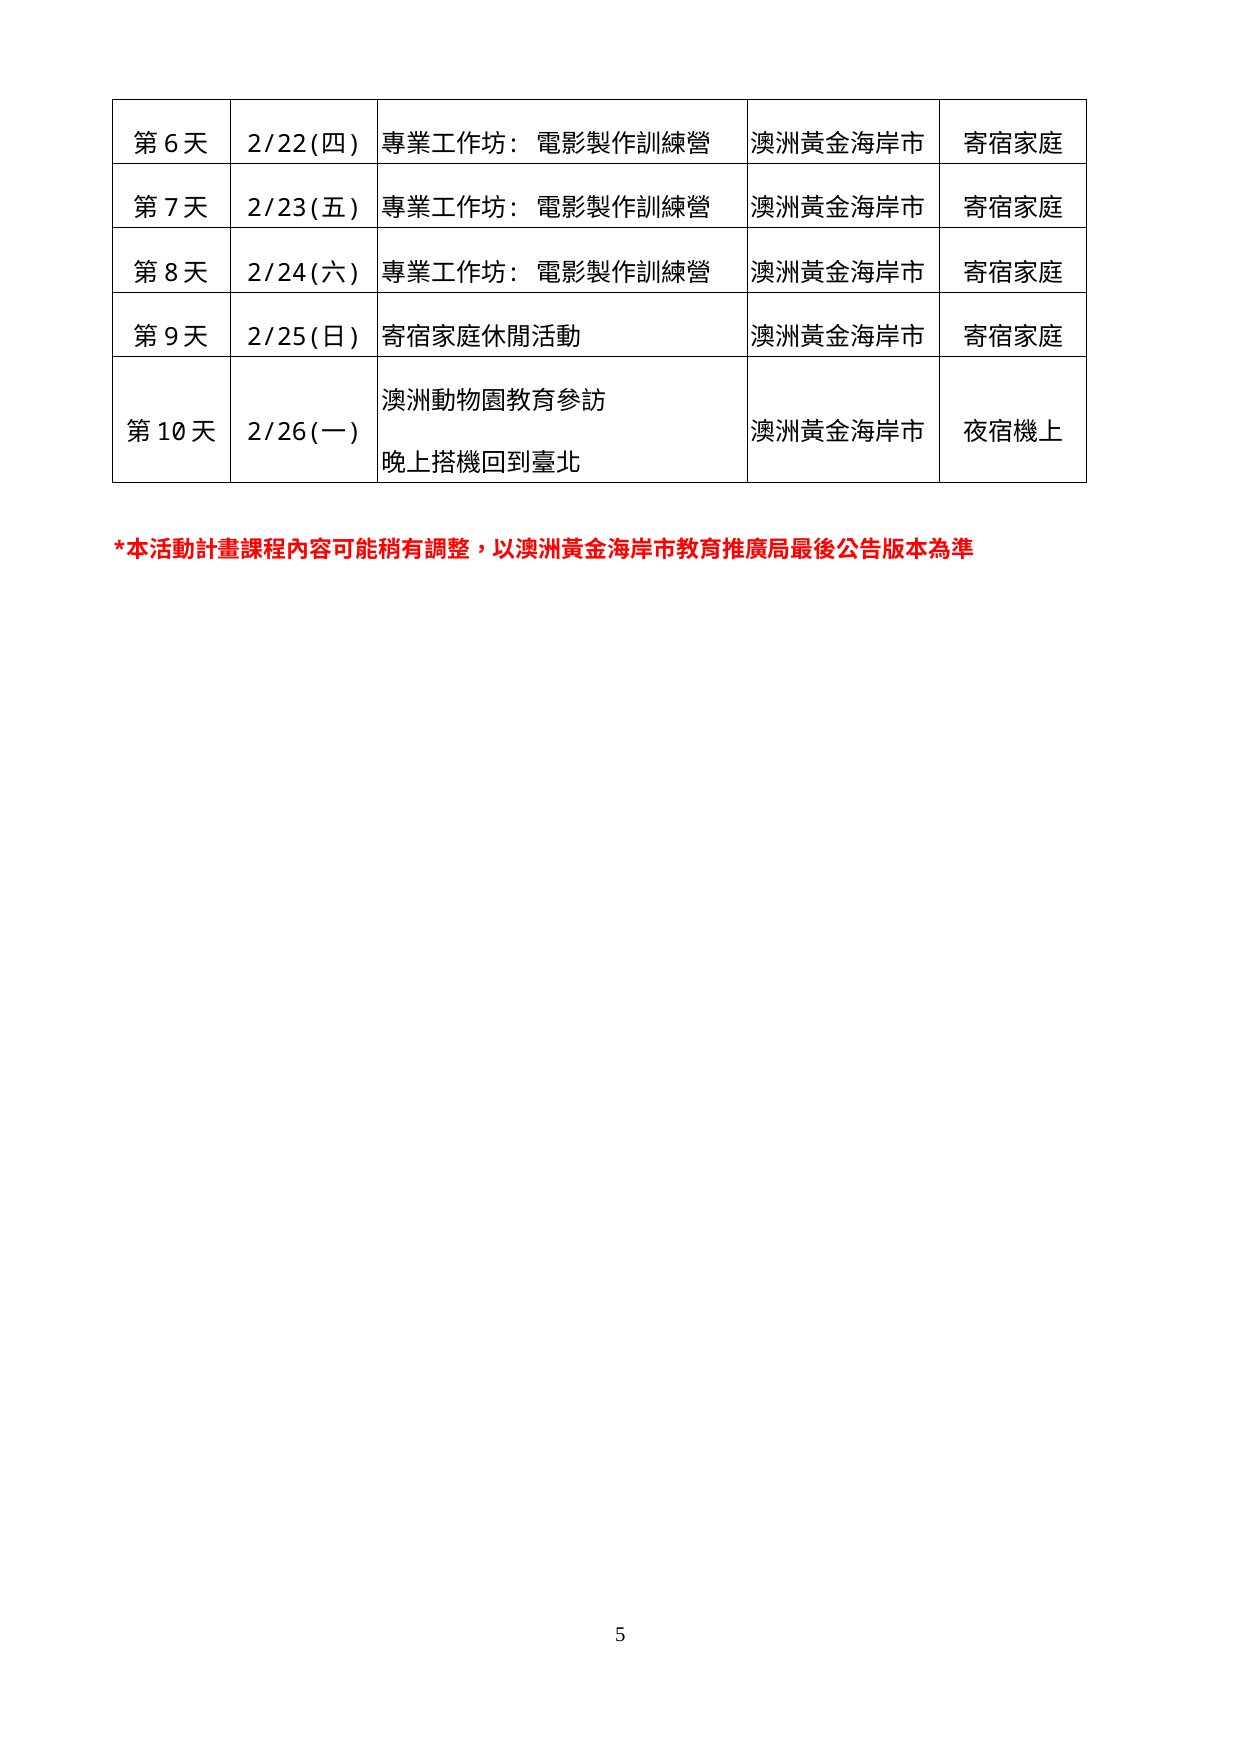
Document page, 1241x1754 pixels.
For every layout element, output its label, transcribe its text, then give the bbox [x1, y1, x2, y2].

table_cell 寄宿家庭 [940, 164, 1086, 227]
table_cell 寄宿家庭 [940, 228, 1086, 292]
table_cell 澳洲黃金海岸市 [748, 228, 939, 292]
table_cell 澳洲動物園教育參訪 晚上搭機回到臺北 [378, 357, 747, 482]
text *本活動計畫課程內容可能稍有調整，以澳洲黃金海岸市教育推廣局最後公告版本為準 [112, 483, 1128, 564]
table_cell 2/22(四) [231, 100, 377, 163]
table_cell 專業工作坊: 電影製作訓練營 [378, 228, 747, 292]
table_cell 專業工作坊: 電影製作訓練營 [378, 100, 747, 163]
table_cell 第7天 [113, 164, 230, 227]
table_cell 專業工作坊: 電影製作訓練營 [378, 164, 747, 227]
table_cell 澳洲黃金海岸市 [748, 100, 939, 163]
table_cell 2/26(一) [231, 357, 377, 482]
table_cell 寄宿家庭 [940, 100, 1086, 163]
table_cell 澳洲黃金海岸市 [748, 293, 939, 356]
table_cell 澳洲黃金海岸市 [748, 357, 939, 482]
table_cell 第6天 [113, 100, 230, 163]
table_cell 2/23(五) [231, 164, 377, 227]
table_cell 夜宿機上 [940, 357, 1086, 482]
table_cell 第9天 [113, 293, 230, 356]
table_cell 2/25(日) [231, 293, 377, 356]
table_cell 寄宿家庭 [940, 293, 1086, 356]
table_cell 2/24(六) [231, 228, 377, 292]
table_cell 第10天 [113, 357, 230, 482]
table_cell 寄宿家庭休閒活動 [378, 293, 747, 356]
table_cell 第8天 [113, 228, 230, 292]
table_cell 澳洲黃金海岸市 [748, 164, 939, 227]
